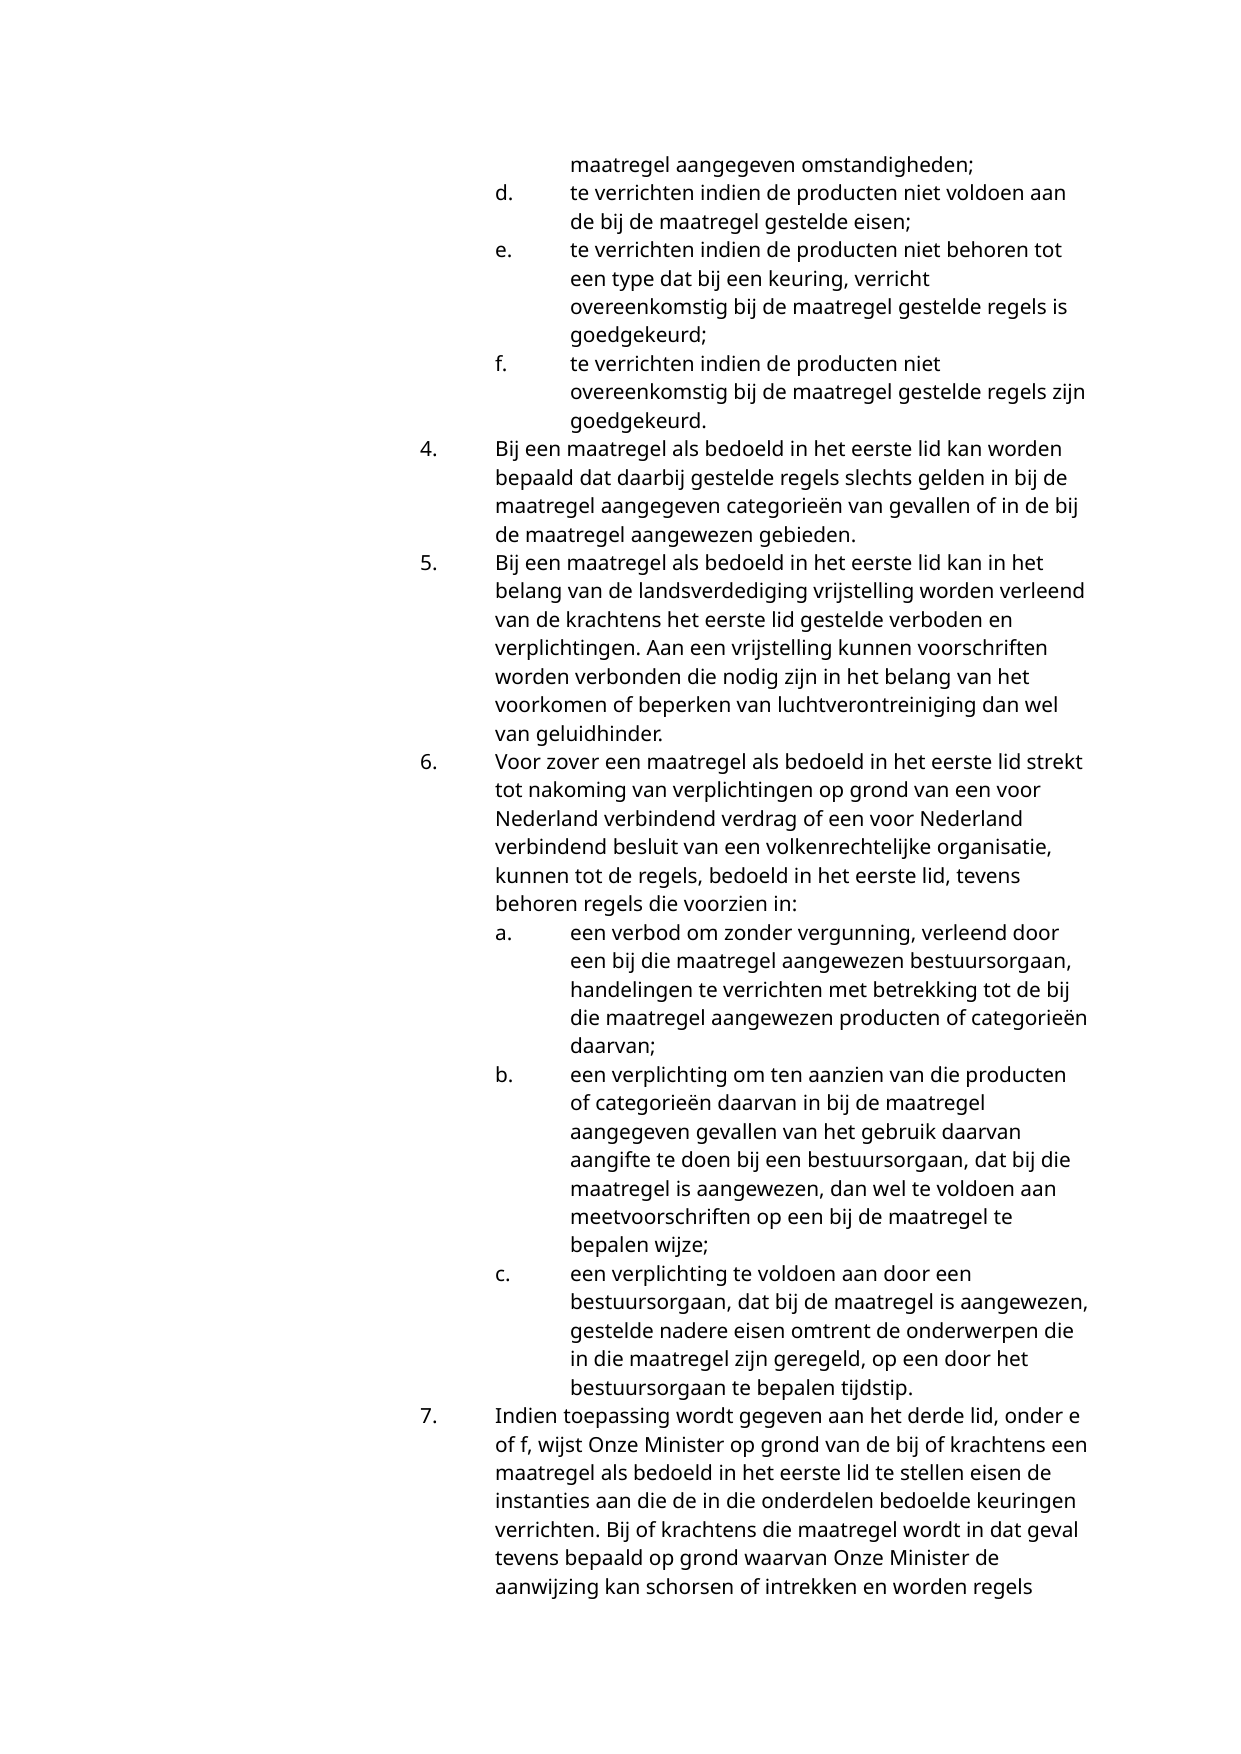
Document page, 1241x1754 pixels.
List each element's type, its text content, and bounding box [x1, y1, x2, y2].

list te verrichten indien de producten niet overeenkomstig bij de maatregel gestelde regels zijn goedgekeurd. [495, 349, 1090, 434]
list Indien toepassing wordt gegeven aan het derde lid, onder e of f, wijst Onze Minister op grond van de bij of krachtens een maatregel als bedoeld in het eerste lid te stellen eisen de instanties aan die de in die onderdelen bedoelde keuringen verrichten. Bij of krachtens die maatregel wordt in dat geval tevens bepaald op grond waarvan Onze Minister de aanwijzing kan schorsen of intrekken en worden regels [420, 1401, 1090, 1600]
list te verrichten indien de producten niet voldoen aan de bij de maatregel gestelde eisen; [495, 178, 1090, 235]
list een verbod om zonder vergunning, verleend door een bij die maatregel aangewezen bestuursorgaan, handelingen te verrichten met betrekking tot de bij die maatregel aangewezen producten of categorieën daarvan; [495, 918, 1090, 1060]
list Bij een maatregel als bedoeld in het eerste lid kan in het belang van de landsverdediging vrijstelling worden verleend van de krachtens het eerste lid gestelde verboden en verplichtingen. Aan een vrijstelling kunnen voorschriften worden verbonden die nodig zijn in het belang van het voorkomen of beperken van luchtverontreiniging dan wel van geluidhinder. [420, 548, 1090, 747]
list een verplichting te voldoen aan door een bestuursorgaan, dat bij de maatregel is aangewezen, gestelde nadere eisen omtrent de onderwerpen die in die maatregel zijn geregeld, op een door het bestuursorgaan te bepalen tijdstip. [495, 1259, 1090, 1401]
list een verplichting om ten aanzien van die producten of categorieën daarvan in bij de maatregel aangegeven gevallen van het gebruik daarvan aangifte te doen bij een bestuursorgaan, dat bij die maatregel is aangewezen, dan wel te voldoen aan meetvoorschriften op een bij de maatregel te bepalen wijze; [495, 1060, 1090, 1259]
list te verrichten indien de producten niet behoren tot een type dat bij een keuring, verricht overeenkomstig bij de maatregel gestelde regels is goedgekeurd; [495, 235, 1090, 349]
list Bij een maatregel als bedoeld in het eerste lid kan worden bepaald dat daarbij gestelde regels slechts gelden in bij de maatregel aangegeven categorieën van gevallen of in de bij de maatregel aangewezen gebieden. [420, 434, 1090, 548]
list maatregel aangegeven omstandigheden; [495, 150, 1090, 178]
list Voor zover een maatregel als bedoeld in het eerste lid strekt tot nakoming van verplichtingen op grond van een voor Nederland verbindend verdrag of een voor Nederland verbindend besluit van een volkenrechtelijke organisatie, kunnen tot de regels, bedoeld in het eerste lid, tevens behoren regels die voorzien in: [420, 747, 1090, 918]
